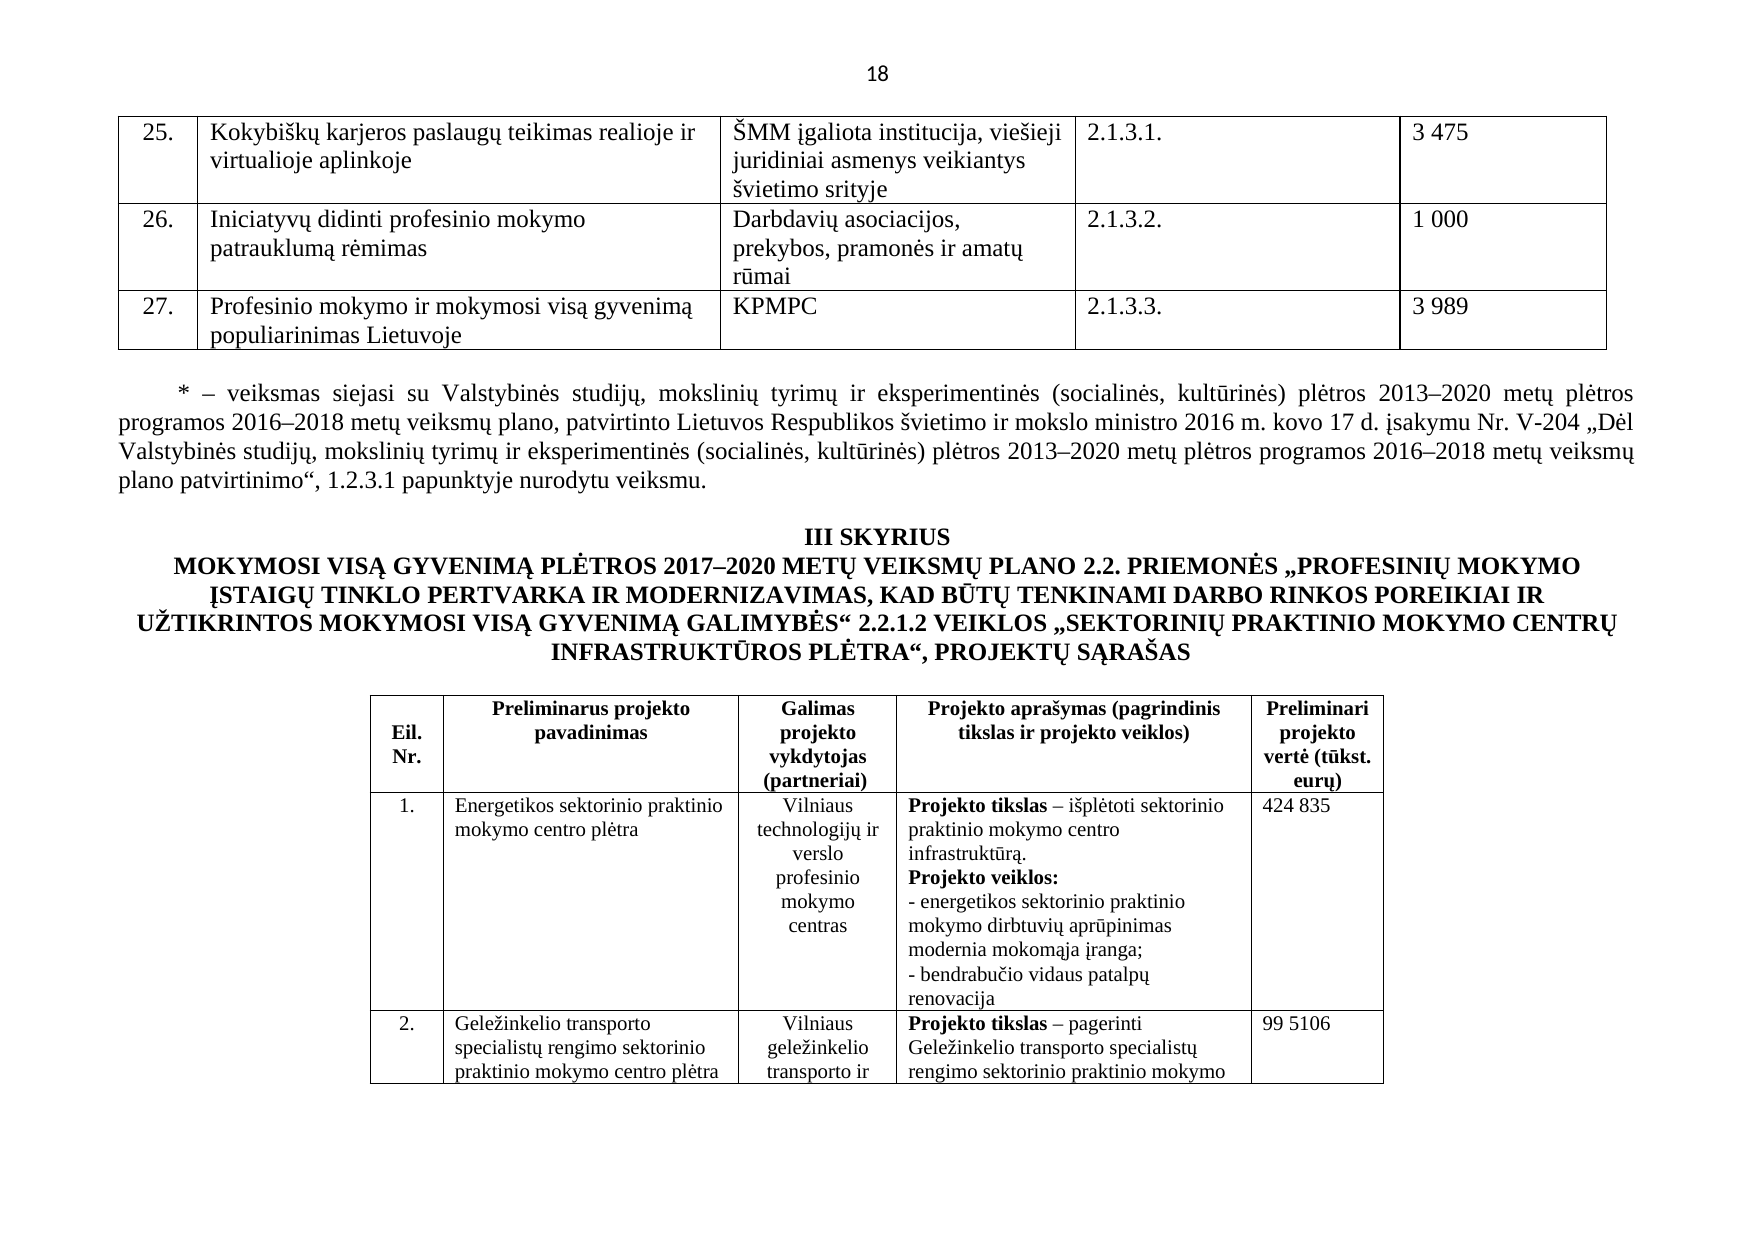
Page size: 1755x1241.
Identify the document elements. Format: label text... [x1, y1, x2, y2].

table_cell 2.1.3.1. [1076, 117, 1399, 203]
table_cell 3 989 [1401, 291, 1606, 349]
table_cell Iniciatyvų didinti profesinio mokymo patrauklumą rėmimas [198, 204, 720, 290]
text III SKYRIUS [118, 522, 1636, 551]
table_cell 2.1.3.2. [1076, 204, 1399, 290]
text MOKYMOSI VISĄ GYVENIMĄ PLĖTROS 2017–2020 METŲ VEIKSMŲ PLANO 2.2. PRIEMONĖS „PROFESINIŲ MOKYMO ĮSTAIGŲ TINKLO PERTVARKA IR MODERNIZAVIMAS, KAD BŪTŲ TENKINAMI DARBO RINKOS POREIKIAI IR UŽTIKRINTOS MOKYMOSI VISĄ GYVENIMĄ GALIMYBĖS“ 2.2.1.2 VEIKLOS „SEKTORINIŲ PRAKTINIO MOKYMO CENTRŲ INFRASTRUKTŪROS PLĖTRA“, PROJEKTŲ SĄRAŠAS [118, 551, 1636, 666]
table_header Preliminarus projekto pavadinimas [444, 696, 738, 792]
table_cell Projekto tikslas – išplėtoti sektorinio praktinio mokymo centro infrastruktūrą. Projekto veiklos: - energetikos sektorinio praktinio mokymo dirbtuvių aprūpinimas modernia mokomąja įranga; - bendrabučio vidaus patalpų renovacija [897, 793, 1251, 1009]
table_cell KPMPC [721, 291, 1075, 349]
table_cell Kokybiškų karjeros paslaugų teikimas realioje ir virtualioje aplinkoje [198, 117, 720, 203]
table_cell 99 5106 [1252, 1011, 1383, 1083]
table_header Projekto aprašymas (pagrindinis tikslas ir projekto veiklos) [897, 696, 1251, 792]
table_header Preliminari projekto vertė (tūkst. eurų) [1252, 696, 1383, 792]
table_cell Energetikos sektorinio praktinio mokymo centro plėtra [444, 793, 738, 1009]
table_cell Projekto tikslas – pagerinti Geležinkelio transporto specialistų rengimo sektorinio praktinio mokymo [897, 1011, 1251, 1083]
table_cell 2.1.3.3. [1076, 291, 1399, 349]
table_cell Vilniaus geležinkelio transporto ir [739, 1011, 896, 1083]
table_cell 1. [371, 793, 443, 1009]
table_cell ŠMM įgaliota institucija, viešieji juridiniai asmenys veikiantys švietimo srityje [721, 117, 1075, 203]
table_cell Profesinio mokymo ir mokymosi visą gyvenimą populiarinimas Lietuvoje [198, 291, 720, 349]
table_cell 424 835 [1252, 793, 1383, 1009]
table_cell 25. [119, 117, 197, 203]
text * – veiksmas siejasi su Valstybinės studijų, mokslinių tyrimų ir eksperimentinės (socialinės, kultūrinės) plėtros 2013–2020 metų plėtros programos 2016–2018 metų veiksmų plano, patvirtinto Lietuvos Respublikos švietimo ir mokslo ministro 2016 m. kovo 17 d. įsakymu Nr. V-204 „Dėl Valstybinės studijų, mokslinių tyrimų ir eksperimentinės (socialinės, kultūrinės) plėtros 2013–2020 metų plėtros programos 2016–2018 metų veiksmų plano patvirtinimo“, 1.2.3.1 papunktyje nurodytu veiksmu. [118, 378, 1636, 493]
table_cell Geležinkelio transporto specialistų rengimo sektorinio praktinio mokymo centro plėtra [444, 1011, 738, 1083]
table_header Eil. Nr. [371, 696, 443, 792]
table_cell Vilniaus technologijų ir verslo profesinio mokymo centras [739, 793, 896, 1009]
table_header Galimas projekto vykdytojas (partneriai) [739, 696, 896, 792]
table_cell 1 000 [1401, 204, 1606, 290]
table_cell 26. [119, 204, 197, 290]
table_cell Darbdavių asociacijos, prekybos, pramonės ir amatų rūmai [721, 204, 1075, 290]
table_cell 2. [371, 1011, 443, 1083]
table_cell 3 475 [1401, 117, 1606, 203]
table_cell 27. [119, 291, 197, 349]
